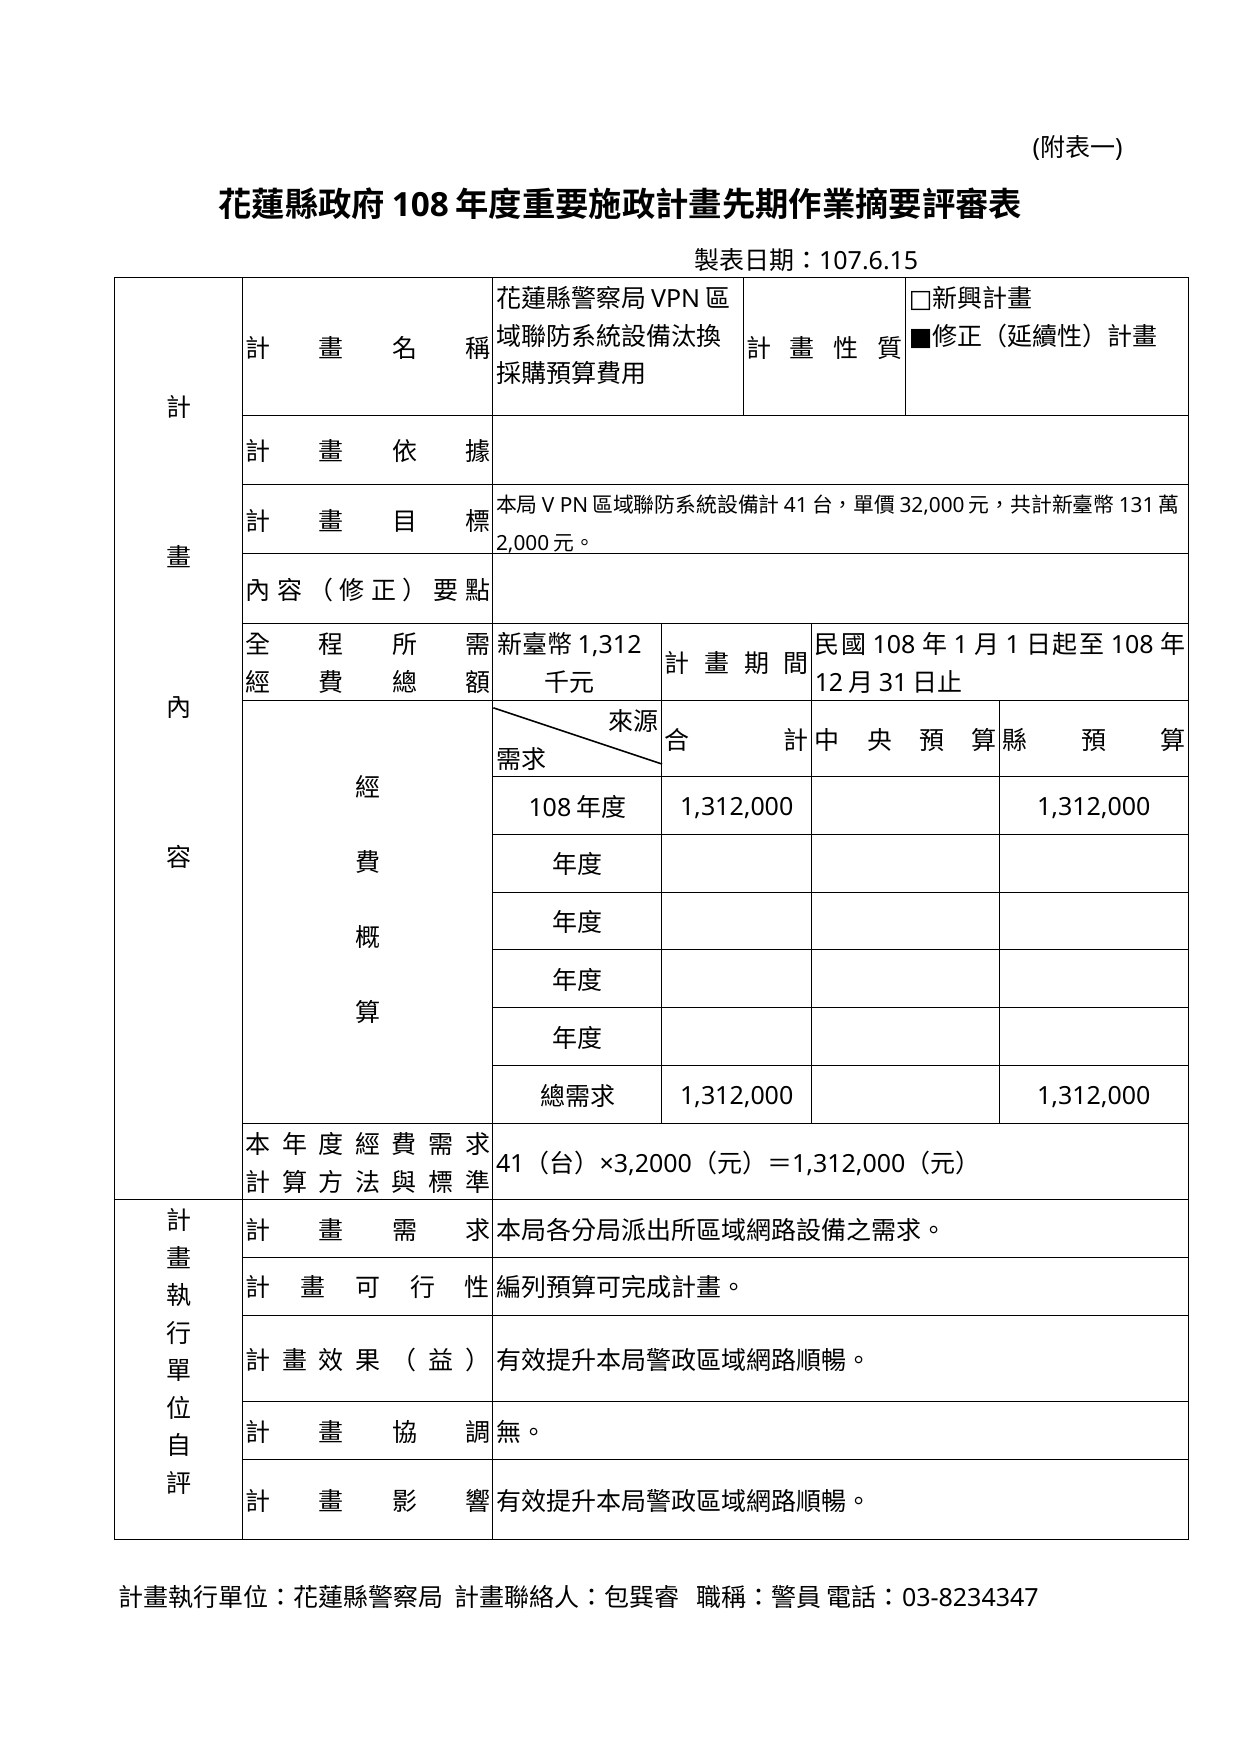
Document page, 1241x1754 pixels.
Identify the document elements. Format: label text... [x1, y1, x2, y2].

table_cell 1,312,000 [1000, 777, 1188, 834]
table_cell 來源 需求 [493, 709, 661, 776]
table_cell 編列預算可完成計畫。 [493, 1258, 1188, 1314]
table_cell [1000, 950, 1188, 1007]
table_cell 合計 [662, 701, 811, 776]
table_cell [493, 554, 1188, 623]
table_cell 民國108年1月1日起至108年12月 31日止 [812, 624, 1188, 700]
table_cell 本局V PN區域聯防系統設備計41台，單價32,000元，共計新臺幣131萬2,000元。 [493, 485, 1188, 553]
table_cell [1000, 1008, 1188, 1065]
table_cell 全程所需 經費總額 [243, 624, 492, 700]
table_cell 年度 [493, 1008, 661, 1065]
table_cell 年度 [493, 835, 661, 892]
table_cell 年度 [493, 893, 661, 949]
table_cell [812, 1008, 999, 1065]
table_cell 年度 [493, 950, 661, 1007]
table_cell [812, 893, 999, 949]
table_cell 中央預算 [812, 701, 999, 776]
table_cell 1,312,000 [1000, 1066, 1188, 1123]
table_cell 新臺幣1,312 千元 [493, 624, 661, 700]
table_cell 經 費 概 算 [243, 701, 492, 1123]
table_cell 計畫期間 [662, 624, 811, 700]
text 製表日期：107.6.15 [118, 239, 1122, 277]
table_cell 計畫目標 [243, 485, 492, 553]
table_cell 計畫協調 [243, 1402, 492, 1459]
table_cell [812, 950, 999, 1007]
table_header 計 畫 內 容 [115, 278, 242, 1199]
text 花蓮縣政府108年度重要施政計畫先期作業摘要評審表 [118, 164, 1122, 239]
table_cell 計畫需求 [243, 1200, 492, 1257]
table_cell 無。 [493, 1402, 1188, 1459]
table_cell 有效提升本局警政區域網路順暢。 [493, 1316, 1188, 1401]
table_cell 內容（修正）要點 [243, 554, 492, 623]
table_header 計畫名稱 [243, 278, 492, 414]
table_cell 計畫依據 [243, 416, 492, 484]
text 計畫執行單位：花蓮縣警察局 計畫聯絡人：包巽睿 職稱：警員 電話：03-8234347 [118, 1577, 1122, 1615]
table_cell [812, 835, 999, 892]
table_cell 計畫可行性 [243, 1258, 492, 1314]
table_cell 計畫效果（益） [243, 1316, 492, 1401]
table_cell 1,312,000 [662, 1066, 811, 1123]
table_cell [493, 416, 1188, 484]
table_cell [662, 1008, 811, 1065]
table_cell 計畫影響 [243, 1460, 492, 1539]
table_cell [812, 1066, 999, 1123]
text (附表一) [118, 127, 1122, 164]
table_cell [662, 950, 811, 1007]
table_header 花蓮縣警察局VPN區域聯防系統設備汰換採購預算費用 [493, 278, 743, 414]
table_cell [662, 835, 811, 892]
table_header □新興計畫 ■修正（延續性）計畫 [906, 278, 1188, 414]
table_cell [812, 777, 999, 834]
table_cell 縣預算 [1000, 701, 1188, 776]
table_cell 總需求 [493, 1066, 661, 1123]
table_cell 來源 需求 [493, 701, 661, 762]
table_cell [1000, 835, 1188, 892]
table_cell 計 畫 執 行 單 位 自 評 [115, 1200, 242, 1539]
table_cell 108年度 [493, 777, 661, 834]
table_cell 1,312,000 [662, 777, 811, 834]
table_cell [1000, 893, 1188, 949]
table_cell [662, 893, 811, 949]
table_header 計畫性質 [744, 278, 905, 414]
table_cell 本局各分局派出所區域網路設備之需求。 [493, 1200, 1188, 1257]
table_cell 本年度經費需求 計算方法與標準 [243, 1124, 492, 1199]
table_cell 有效提升本局警政區域網路順暢。 [493, 1460, 1188, 1539]
table_cell 41（台）×3,2000（元）＝1,312,000（元） [493, 1124, 1188, 1199]
